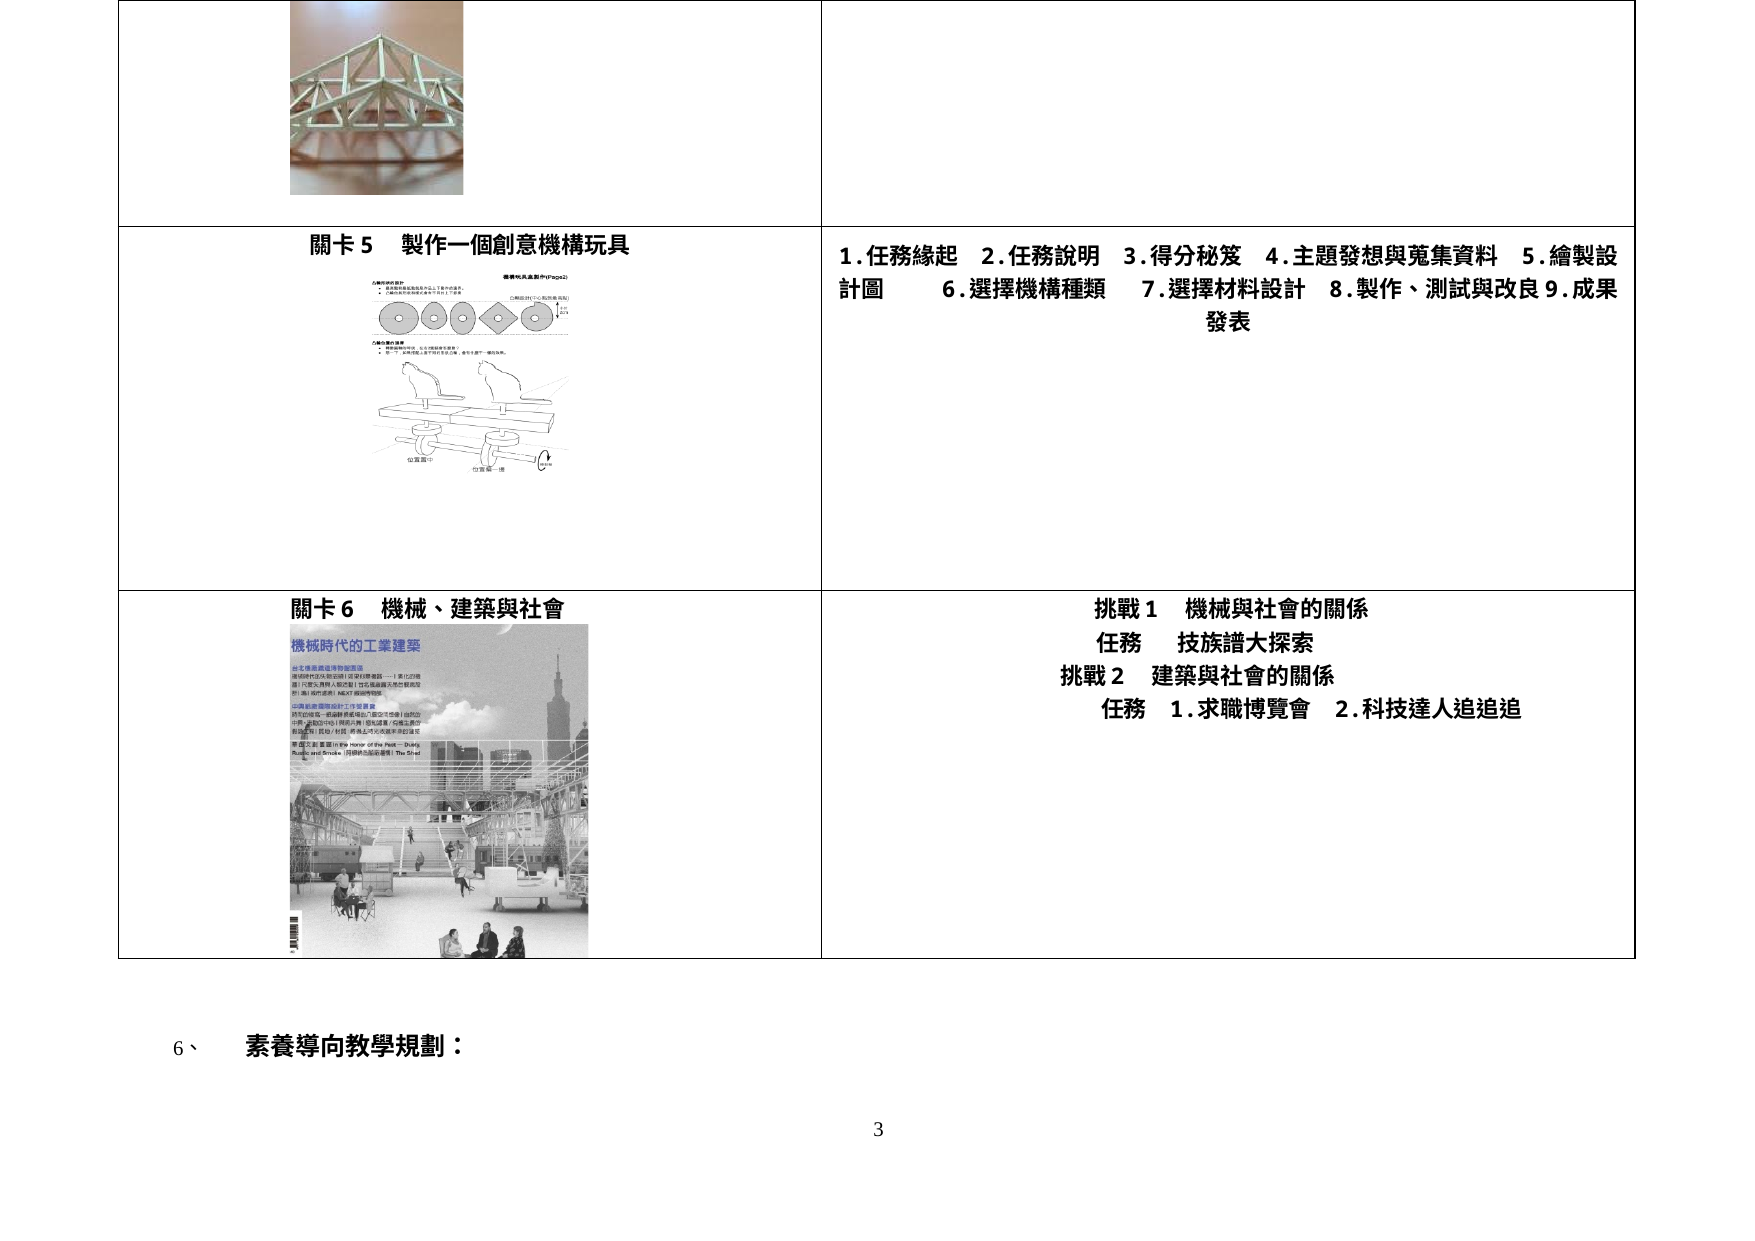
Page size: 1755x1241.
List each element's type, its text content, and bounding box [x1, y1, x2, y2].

table_cell 挑戰1 機械與社會的關係 任務 技族譜大探索 挑戰2 建築與社會的關係 任務 1.求職博覽會 2.科技達人追追追 [822, 591, 1634, 957]
table_cell [119, 1, 821, 226]
table_cell 關卡6 機械、建築與社會 [119, 591, 821, 957]
table_cell 1.任務緣起 2.任務說明 3.得分秘笈 4.主題發想與蒐集資料 5.繪製設計圖 6.選擇機構種類 7.選擇材料設計 8.製作、測試與改良9.成果發表 [822, 227, 1634, 590]
table_cell [822, 1, 1634, 226]
table_cell 關卡5 製作一個創意機構玩具 [119, 227, 821, 590]
list 素養導向教學規劃： [171, 1027, 1636, 1063]
